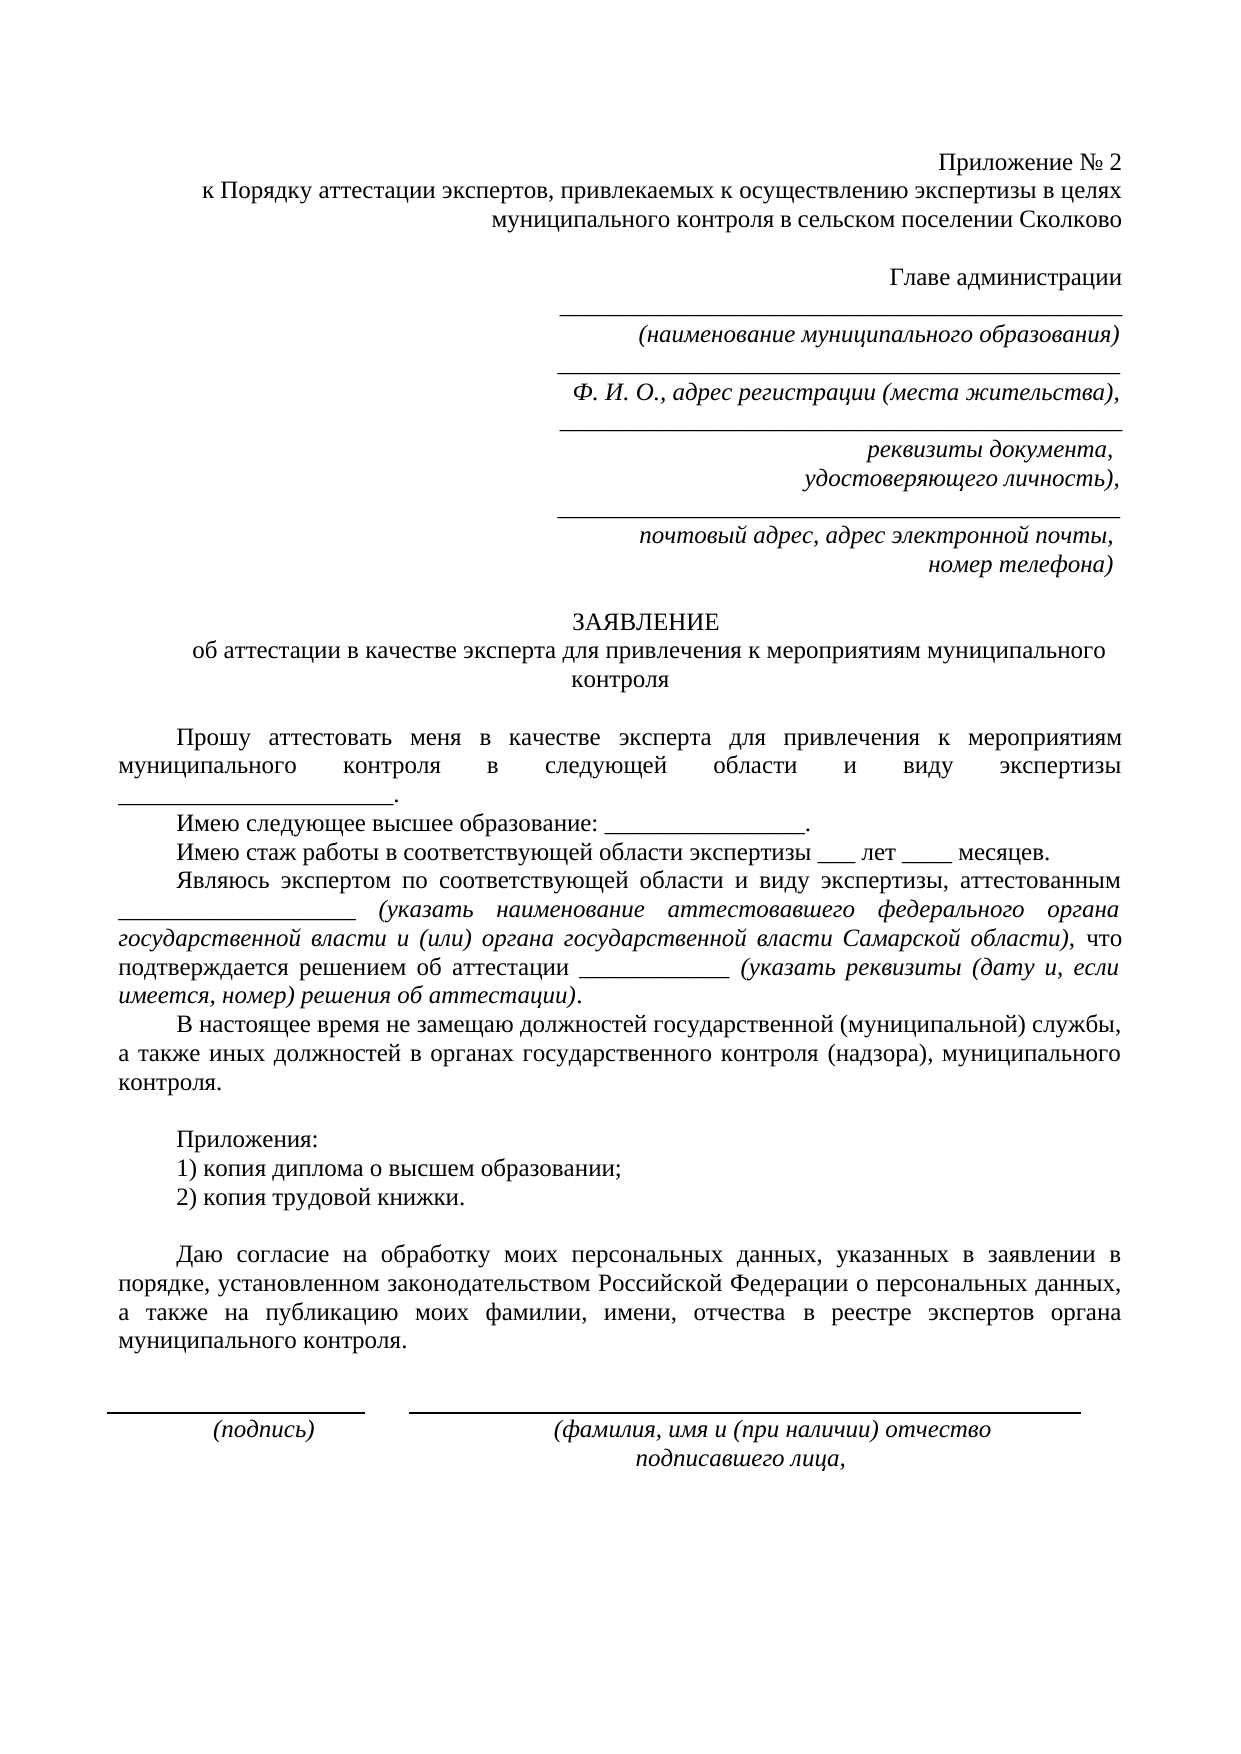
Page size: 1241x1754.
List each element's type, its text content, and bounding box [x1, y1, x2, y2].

table_header [409, 1383, 1081, 1412]
text Приложения: [118, 1124, 1122, 1153]
table_cell [365, 1413, 409, 1471]
text Являюсь экспертом по соответствующей области и виду экспертизы, аттестованным ___________________ (указать наименование аттестовавшего федерального органа государственной власти и (или) органа государственной власти Самарской области), что подтверждается решением об аттестации ____________ (указать реквизиты (дату и, если имеется, номер) решения об аттестации). [118, 866, 1122, 1009]
text об аттестации в качестве эксперта для привлечения к мероприятиям муниципального контроля [118, 636, 1122, 693]
table_header [107, 1383, 365, 1412]
text Даю согласие на обработку моих персональных данных, указанных в заявлении в порядке, установленном законодательством Российской Федерации о персональных данных, а также на публикацию моих фамилии, имени, отчества в реестре экспертов органа муниципального контроля. [118, 1239, 1122, 1354]
text реквизиты документа, [118, 434, 1122, 463]
text Главе администрации [118, 262, 1122, 291]
text почтовый адрес, адрес электронной почты, [118, 521, 1122, 549]
text Прошу аттестовать меня в качестве эксперта для привлечения к мероприятиям муниципального контроля в следующей области и виду экспертизы ______________________. [118, 722, 1122, 808]
text _____________________________________________ [118, 406, 1122, 434]
text _____________________________________________ [118, 348, 1122, 377]
text (наименование муниципального образования) [118, 319, 1122, 348]
text Имею следующее высшее образование: ________________. [118, 808, 1122, 837]
text 1) копия диплома о высшем образовании; [118, 1153, 1122, 1182]
text номер телефона) [118, 549, 1122, 578]
text В настоящее время не замещаю должностей государственной (муниципальной) службы, а также иных должностей в органах государственного контроля (надзора), муниципального контроля. [118, 1009, 1122, 1096]
text к Порядку аттестации экспертов, привлекаемых к осуществлению экспертизы в целях муниципального контроля в сельском поселении Сколково [118, 176, 1122, 233]
table_cell (подпись) [107, 1414, 365, 1471]
text _____________________________________________ [118, 291, 1122, 319]
table_header [365, 1383, 409, 1413]
text Имею стаж работы в соответствующей области экспертизы ___ лет ____ месяцев. [118, 837, 1122, 866]
text удостоверяющего личность), [118, 463, 1122, 492]
table_cell (фамилия, имя и (при наличии) отчество подписавшего лица, [409, 1414, 1081, 1471]
text Приложение № 2 [118, 147, 1122, 176]
text ЗАЯВЛЕНИЕ [118, 607, 1122, 636]
text 2) копия трудовой книжки. [118, 1182, 1122, 1211]
text Ф. И. О., адрес регистрации (места жительства), [118, 377, 1122, 406]
text _____________________________________________ [118, 492, 1122, 521]
